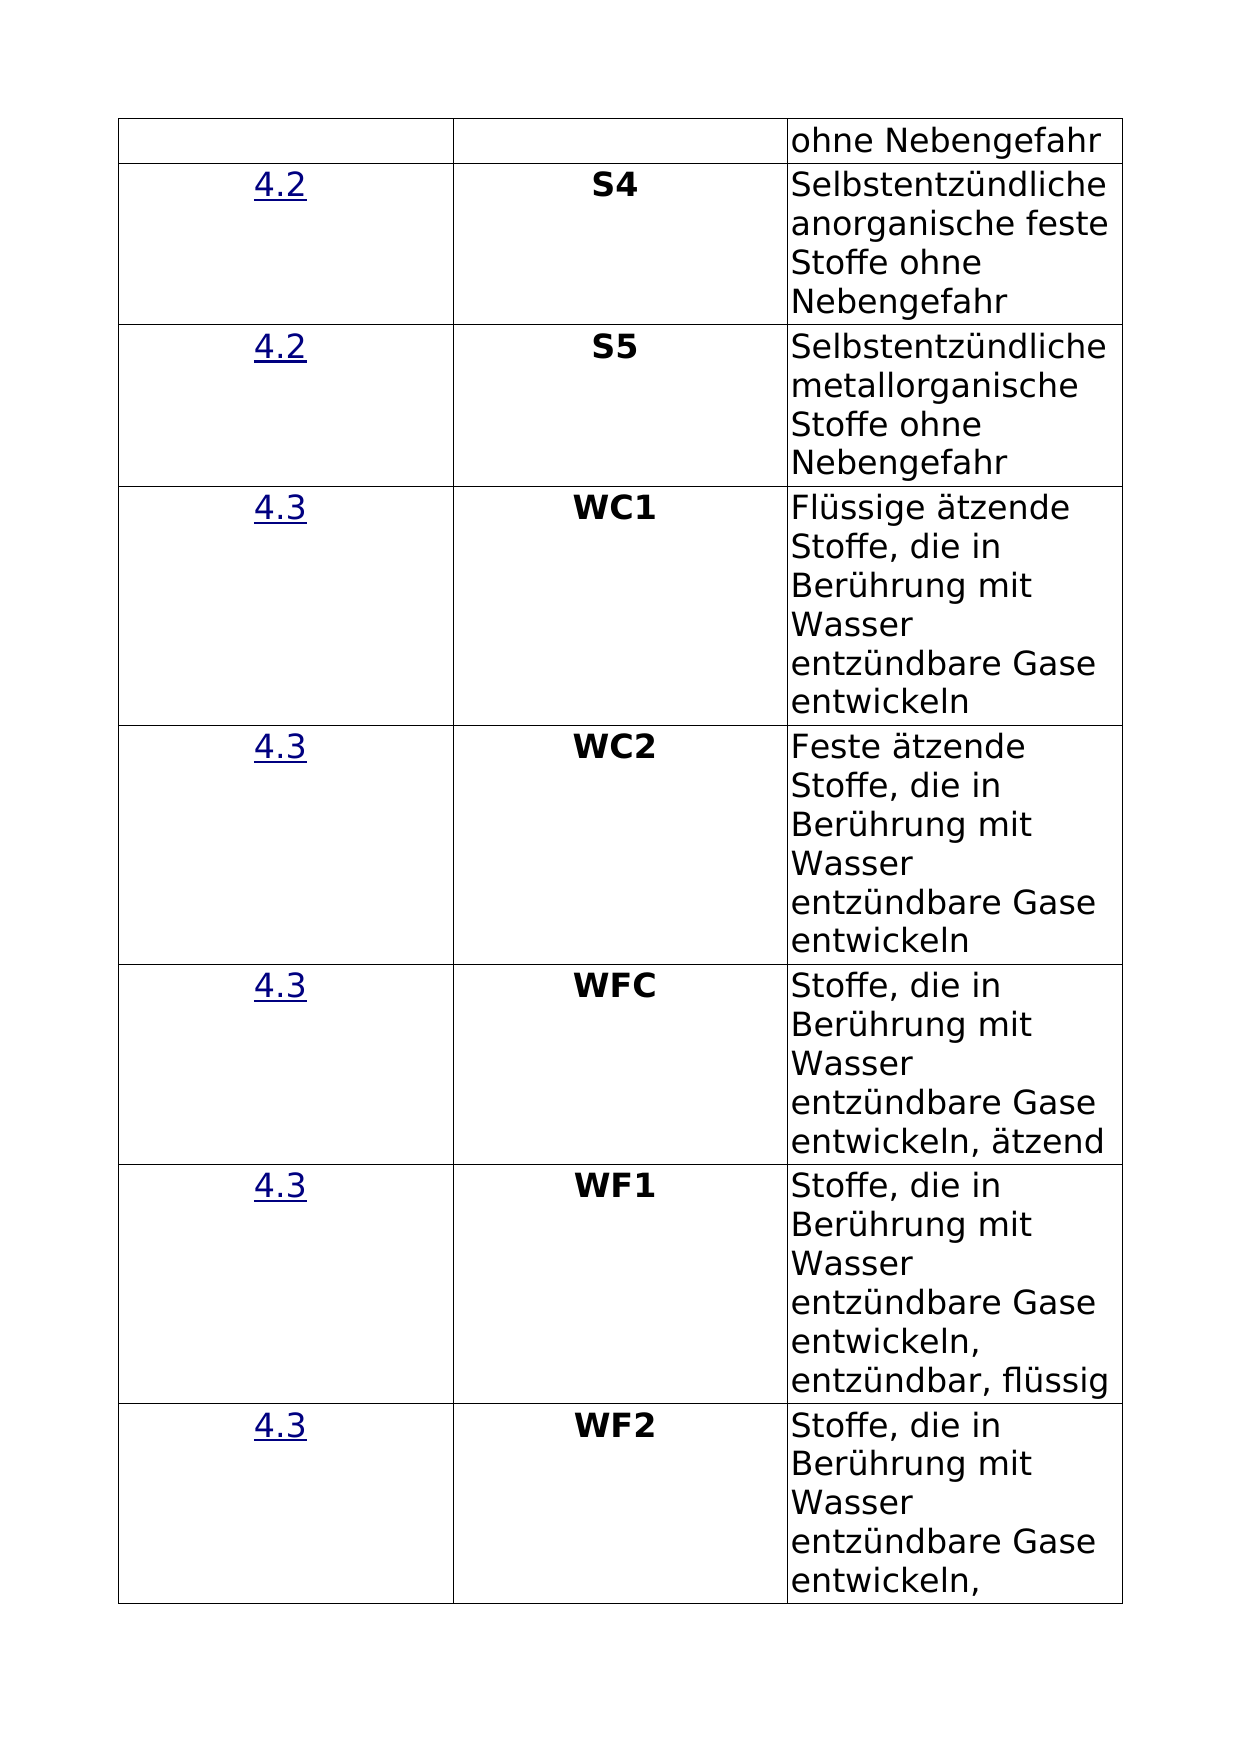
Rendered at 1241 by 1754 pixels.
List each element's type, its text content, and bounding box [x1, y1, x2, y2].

table_cell Feste ätzende Stoffe, die in Berührung mit Wasser entzündbare Gase entwickeln [788, 726, 1122, 964]
table_cell [119, 119, 453, 163]
table_cell WF2 [454, 1404, 787, 1603]
table_cell WF1 [454, 1165, 787, 1403]
table_cell [454, 119, 787, 163]
table_cell Selbstentzündliche anorganische feste Stoffe ohne Nebengefahr [788, 164, 1122, 324]
table_cell WFC [454, 965, 787, 1164]
table_cell S5 [454, 325, 787, 486]
table_cell S4 [454, 164, 787, 324]
table_cell Selbstentzündliche metallorganische Stoffe ohne Nebengefahr [788, 325, 1122, 486]
table_cell Flüssige ätzende Stoffe, die in Berührung mit Wasser entzündbare Gase entwickeln [788, 487, 1122, 725]
table_cell 4.3 [119, 965, 453, 1164]
table_cell 4.3 [119, 1404, 453, 1603]
table_cell 4.3 [119, 1165, 453, 1403]
table_cell 4.2 [119, 164, 453, 324]
table_cell 4.3 [119, 487, 453, 725]
table_cell Stoffe, die in Berührung mit Wasser entzündbare Gase entwickeln, entzündbar, flüssig [788, 1165, 1122, 1403]
table_cell Stoffe, die in Berührung mit Wasser entzündbare Gase entwickeln, ätzend [788, 965, 1122, 1164]
table_cell WC2 [454, 726, 787, 964]
table_cell 4.3 [119, 726, 453, 964]
table_cell ohne Nebengefahr [788, 119, 1122, 163]
table_cell WC1 [454, 487, 787, 725]
table_cell Stoffe, die in Berührung mit Wasser entzündbare Gase entwickeln, [788, 1404, 1122, 1603]
table_cell 4.2 [119, 325, 453, 486]
